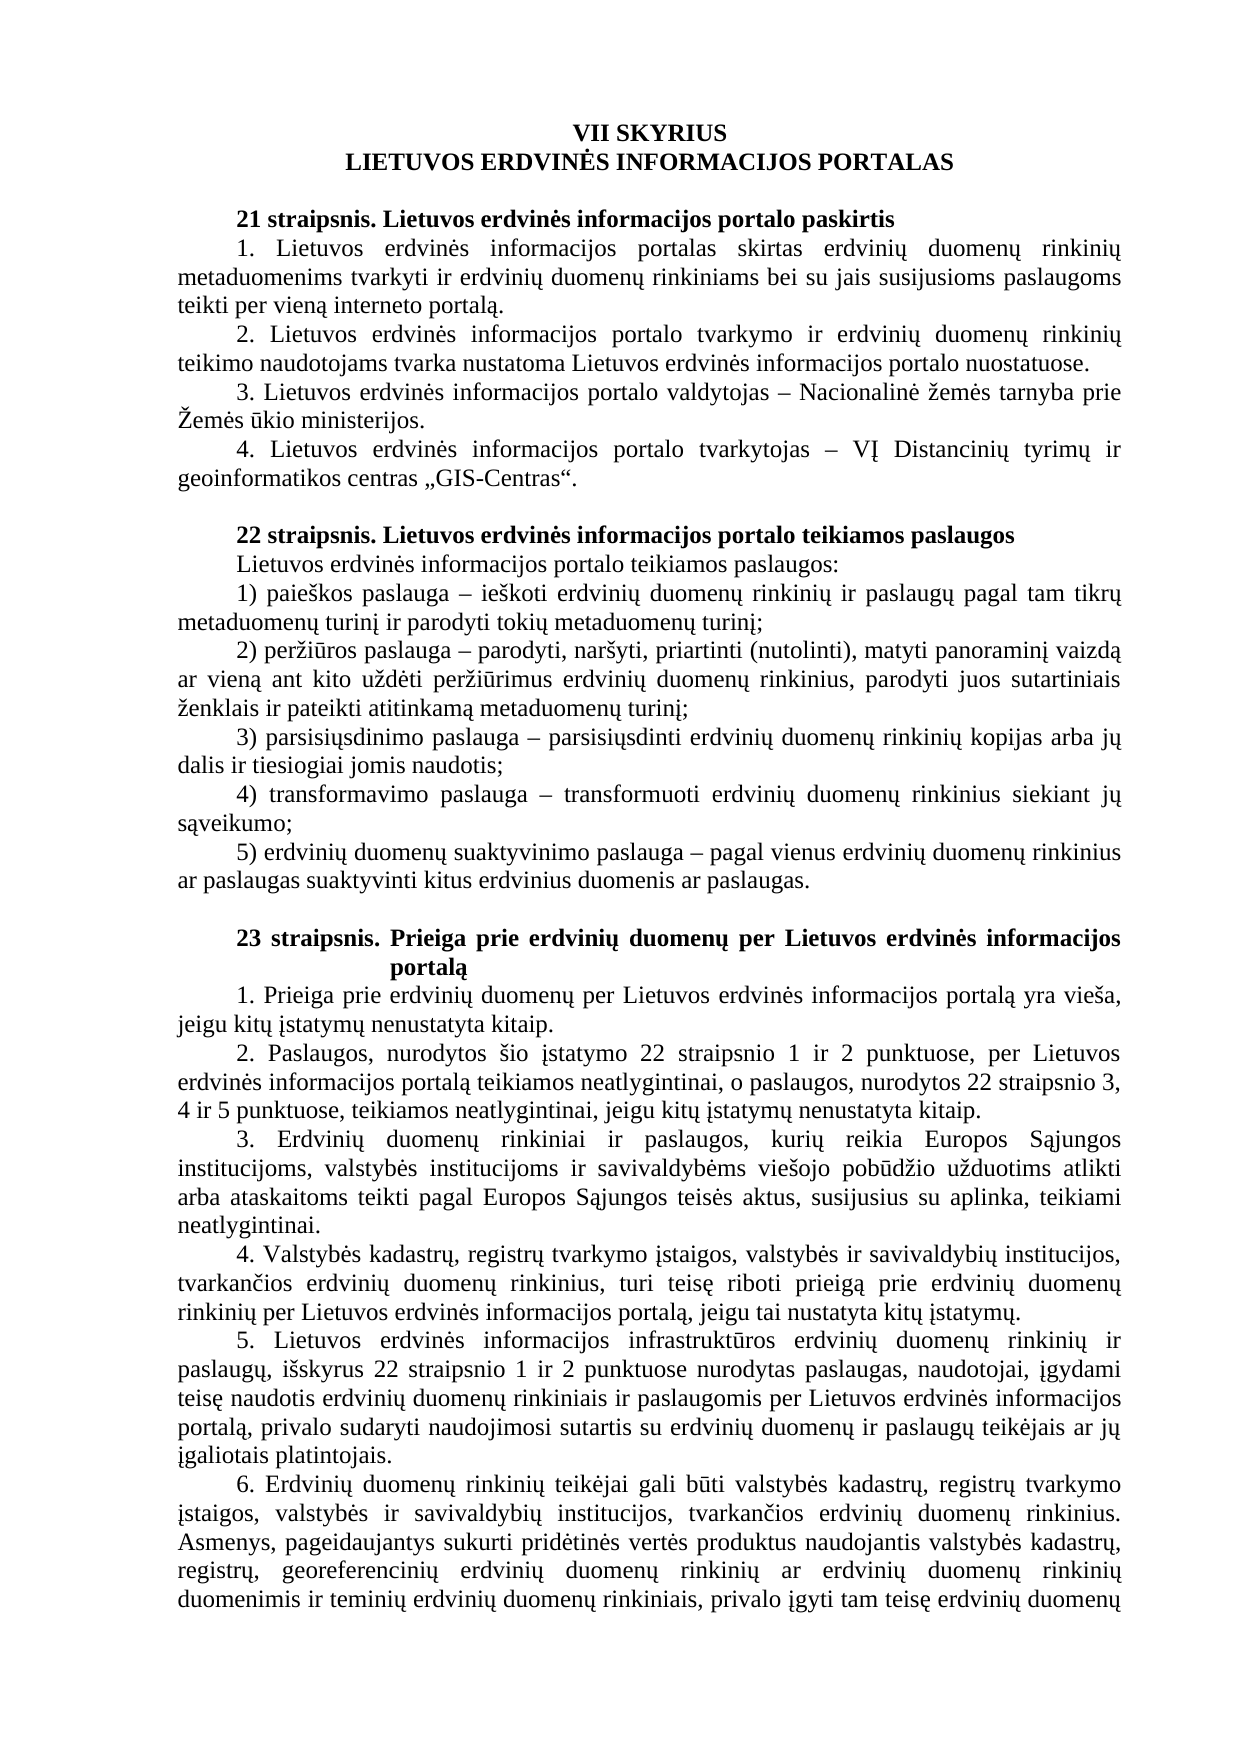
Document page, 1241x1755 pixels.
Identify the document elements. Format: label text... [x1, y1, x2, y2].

text 1. Prieiga prie erdvinių duomenų per Lietuvos erdvinės informacijos portalą yra vieša, jeigu kitų įstatymų nenustatyta kitaip. [177, 981, 1122, 1038]
text 3. Erdvinių duomenų rinkiniai ir paslaugos, kurių reikia Europos Sąjungos institucijoms, valstybės institucijoms ir savivaldybėms viešojo pobūdžio užduotims atlikti arba ataskaitoms teikti pagal Europos Sąjungos teisės aktus, susijusius su aplinka, teikiami neatlygintinai. [177, 1124, 1122, 1239]
text 5) erdvinių duomenų suaktyvinimo paslauga – pagal vienus erdvinių duomenų rinkinius ar paslaugas suaktyvinti kitus erdvinius duomenis ar paslaugas. [177, 837, 1122, 894]
text 2. Lietuvos erdvinės informacijos portalo tvarkymo ir erdvinių duomenų rinkinių teikimo naudotojams tvarka nustatoma Lietuvos erdvinės informacijos portalo nuostatuose. [177, 319, 1122, 377]
text 3. Lietuvos erdvinės informacijos portalo valdytojas – Nacionalinė žemės tarnyba prie Žemės ūkio ministerijos. [177, 377, 1122, 434]
text 6. Erdvinių duomenų rinkinių teikėjai gali būti valstybės kadastrų, registrų tvarkymo įstaigos, valstybės ir savivaldybių institucijos, tvarkančios erdvinių duomenų rinkinius. Asmenys, pageidaujantys sukurti pridėtinės vertės produktus naudojantis valstybės kadastrų, registrų, georeferencinių erdvinių duomenų rinkinių ar erdvinių duomenų rinkinių duomenimis ir teminių erdvinių duomenų rinkiniais, privalo įgyti tam teisę erdvinių duomenų [177, 1469, 1122, 1613]
text 4. Valstybės kadastrų, registrų tvarkymo įstaigos, valstybės ir savivaldybių institucijos, tvarkančios erdvinių duomenų rinkinius, turi teisę riboti prieigą prie erdvinių duomenų rinkinių per Lietuvos erdvinės informacijos portalą, jeigu tai nustatyta kitų įstatymų. [177, 1239, 1122, 1326]
text 4. Lietuvos erdvinės informacijos portalo tvarkytojas – VĮ Distancinių tyrimų ir geoinformatikos centras „GIS-Centras“. [177, 434, 1122, 492]
text 23 straipsnis. Prieiga prie erdvinių duomenų per Lietuvos erdvinės informacijos portalą [236, 923, 1122, 981]
text 2) peržiūros paslauga – parodyti, naršyti, priartinti (nutolinti), matyti panoraminį vaizdą ar vieną ant kito uždėti peržiūrimus erdvinių duomenų rinkinius, parodyti juos sutartiniais ženklais ir pateikti atitinkamą metaduomenų turinį; [177, 636, 1122, 722]
text Lietuvos erdvinės informacijos portalo teikiamos paslaugos: [177, 549, 1122, 578]
text 2. Paslaugos, nurodytos šio įstatymo 22 straipsnio 1 ir 2 punktuose, per Lietuvos erdvinės informacijos portalą teikiamos neatlygintinai, o paslaugos, nurodytos 22 straipsnio 3, 4 ir 5 punktuose, teikiamos neatlygintinai, jeigu kitų įstatymų nenustatyta kitaip. [177, 1038, 1122, 1124]
text 4) transformavimo paslauga – transformuoti erdvinių duomenų rinkinius siekiant jų sąveikumo; [177, 779, 1122, 837]
text LIETUVOS ERDVINĖS INFORMACIJOS PORTALAS [177, 147, 1122, 176]
text VII SKYRIUS [177, 118, 1122, 147]
text 22 straipsnis. Lietuvos erdvinės informacijos portalo teikiamos paslaugos [177, 521, 1122, 549]
text 1) paieškos paslauga – ieškoti erdvinių duomenų rinkinių ir paslaugų pagal tam tikrų metaduomenų turinį ir parodyti tokių metaduomenų turinį; [177, 578, 1122, 636]
text 5. Lietuvos erdvinės informacijos infrastruktūros erdvinių duomenų rinkinių ir paslaugų, išskyrus 22 straipsnio 1 ir 2 punktuose nurodytas paslaugas, naudotojai, įgydami teisę naudotis erdvinių duomenų rinkiniais ir paslaugomis per Lietuvos erdvinės informacijos portalą, privalo sudaryti naudojimosi sutartis su erdvinių duomenų ir paslaugų teikėjais ar jų įgaliotais platintojais. [177, 1326, 1122, 1469]
text 21 straipsnis. Lietuvos erdvinės informacijos portalo paskirtis [177, 204, 1122, 233]
text 1. Lietuvos erdvinės informacijos portalas skirtas erdvinių duomenų rinkinių metaduomenims tvarkyti ir erdvinių duomenų rinkiniams bei su jais susijusioms paslaugoms teikti per vieną interneto portalą. [177, 233, 1122, 319]
text 3) parsisiųsdinimo paslauga – parsisiųsdinti erdvinių duomenų rinkinių kopijas arba jų dalis ir tiesiogiai jomis naudotis; [177, 722, 1122, 779]
